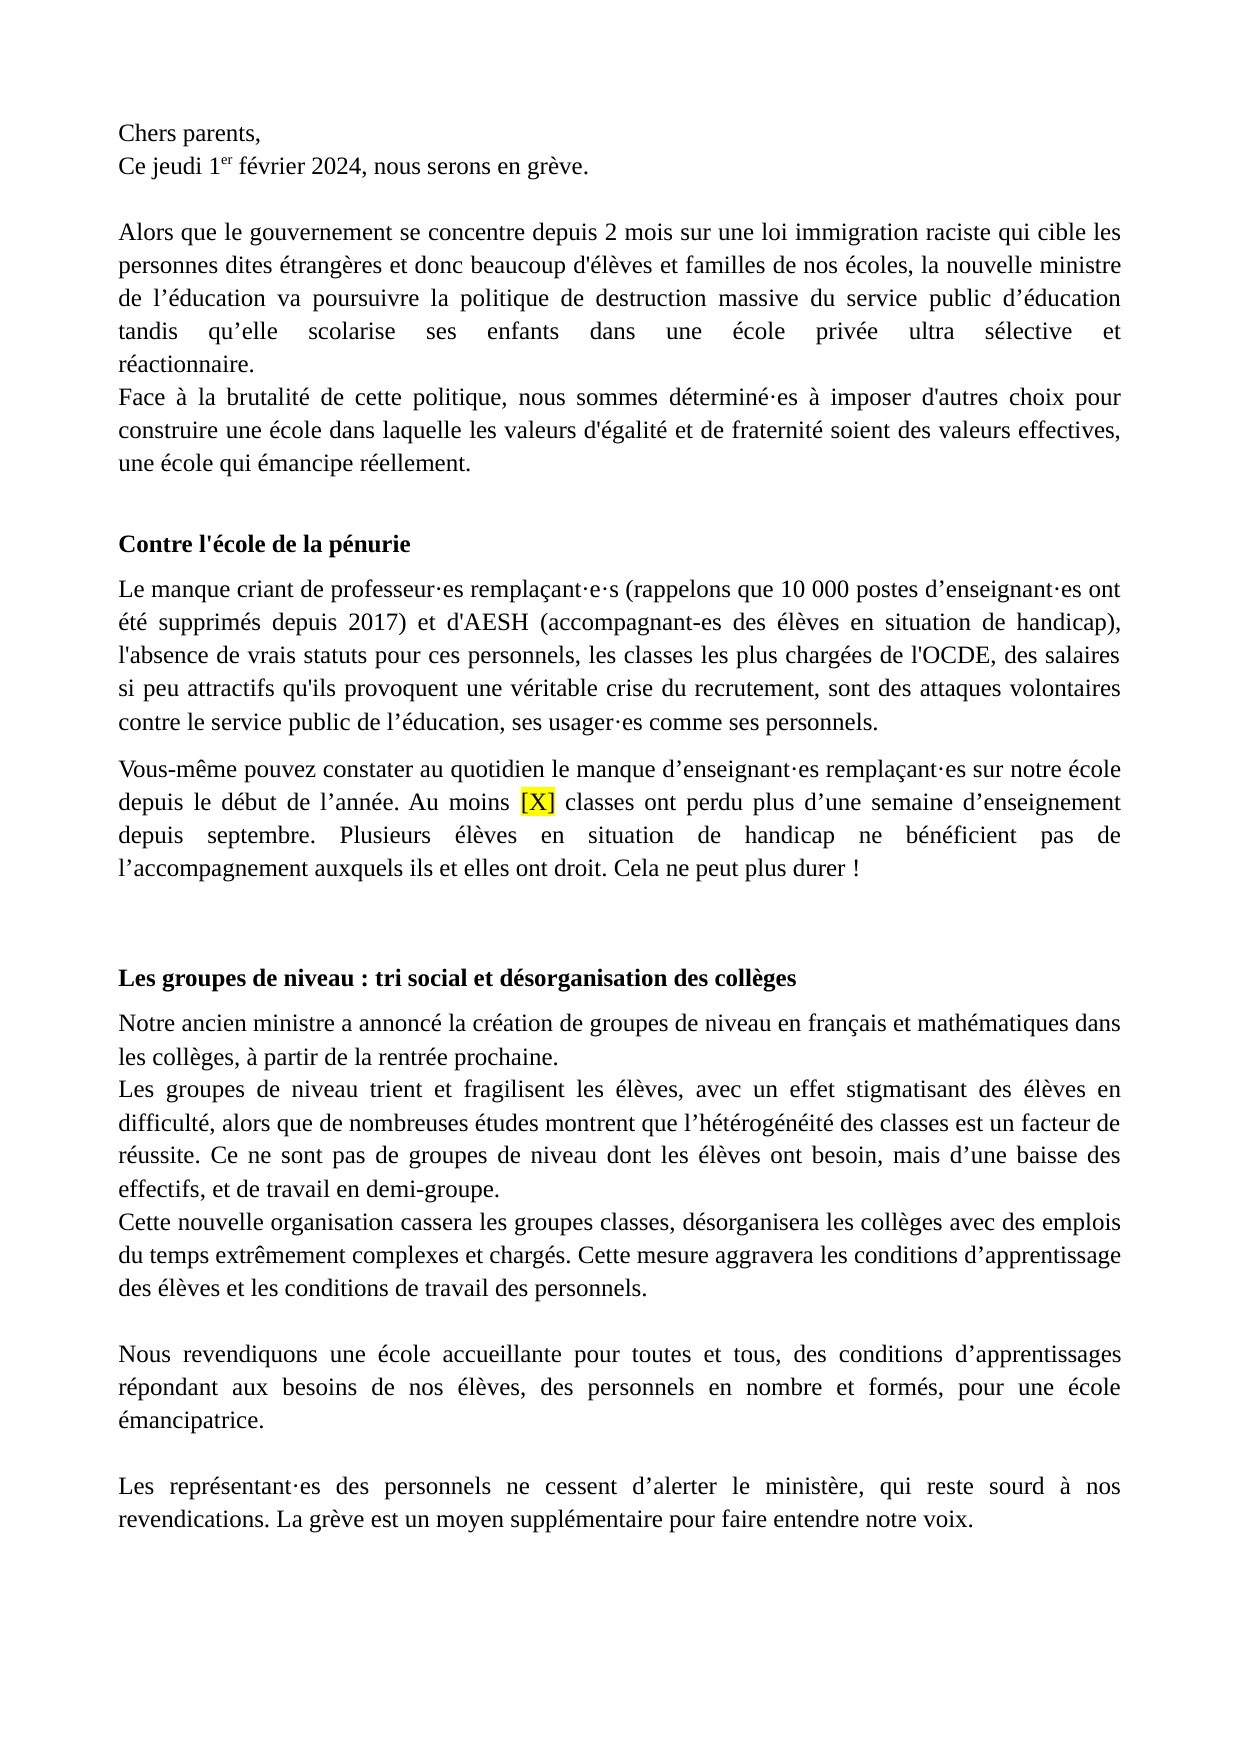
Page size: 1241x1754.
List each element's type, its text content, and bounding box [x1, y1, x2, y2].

subtitle Les groupes de niveau : tri social et désorganisation des collèges [118, 963, 1122, 992]
text Face à la brutalité de cette politique, nous sommes déterminé·es à imposer d'autres choix pour construire une école dans laquelle les valeurs d'égalité et de fraternité soient des valeurs effectives, une école qui émancipe réellement. [118, 382, 1122, 477]
text Les représentant·es des personnels ne cessent d’alerter le ministère, qui reste sourd à nos revendications. La grève est un moyen supplémentaire pour faire entendre notre voix. [118, 1471, 1122, 1533]
text Chers parents, [118, 118, 1122, 147]
text Cette nouvelle organisation cassera les groupes classes, désorganisera les collèges avec des emplois du temps extrêmement complexes et chargés. Cette mesure aggravera les conditions d’apprentissage des élèves et les conditions de travail des personnels. [118, 1207, 1122, 1301]
text Nous revendiquons une école accueillante pour toutes et tous, des conditions d’apprentissages répondant aux besoins de nos élèves, des personnels en nombre et formés, pour une école émancipatrice. [118, 1339, 1122, 1467]
text Ce jeudi 1er février 2024, nous serons en grève. [118, 151, 1122, 180]
text Alors que le gouvernement se concentre depuis 2 mois sur une loi immigration raciste qui cible les personnes dites étrangères et donc beaucoup d'élèves et familles de nos écoles, la nouvelle ministre de l’éducation va poursuivre la politique de destruction massive du service public d’éducation tandis qu’elle scolarise ses enfants dans une école privée ultra sélective et réactionnaire. [118, 217, 1122, 378]
text Vous-même pouvez constater au quotidien le manque d’enseignant·es remplaçant·es sur notre école depuis le début de l’année. Au moins [X] classes ont perdu plus d’une semaine d’enseignement depuis septembre. Plusieurs élèves en situation de handicap ne bénéficient pas de l’accompagnement auxquels ils et elles ont droit. Cela ne peut plus durer ! [118, 754, 1122, 882]
text Notre ancien ministre a annoncé la création de groupes de niveau en français et mathématiques dans les collèges, à partir de la rentrée prochaine. [118, 1008, 1122, 1070]
text Les groupes de niveau trient et fragilisent les élèves, avec un effet stigmatisant des élèves en difficulté, alors que de nombreuses études montrent que l’hétérogénéité des classes est un facteur de réussite. Ce ne sont pas de groupes de niveau dont les élèves ont besoin, mais d’une baisse des effectifs, et de travail en demi-groupe. [118, 1074, 1122, 1202]
text Le manque criant de professeur·es remplaçant·e·s (rappelons que 10 000 postes d’enseignant·es ont été supprimés depuis 2017) et d'AESH (accompagnant-es des élèves en situation de handicap), l'absence de vrais statuts pour ces personnels, les classes les plus chargées de l'OCDE, des salaires si peu attractifs qu'ils provoquent une véritable crise du recrutement, sont des attaques volontaires contre le service public de l’éducation, ses usager·es comme ses personnels. [118, 574, 1122, 735]
subtitle Contre l'école de la pénurie [118, 529, 1122, 558]
